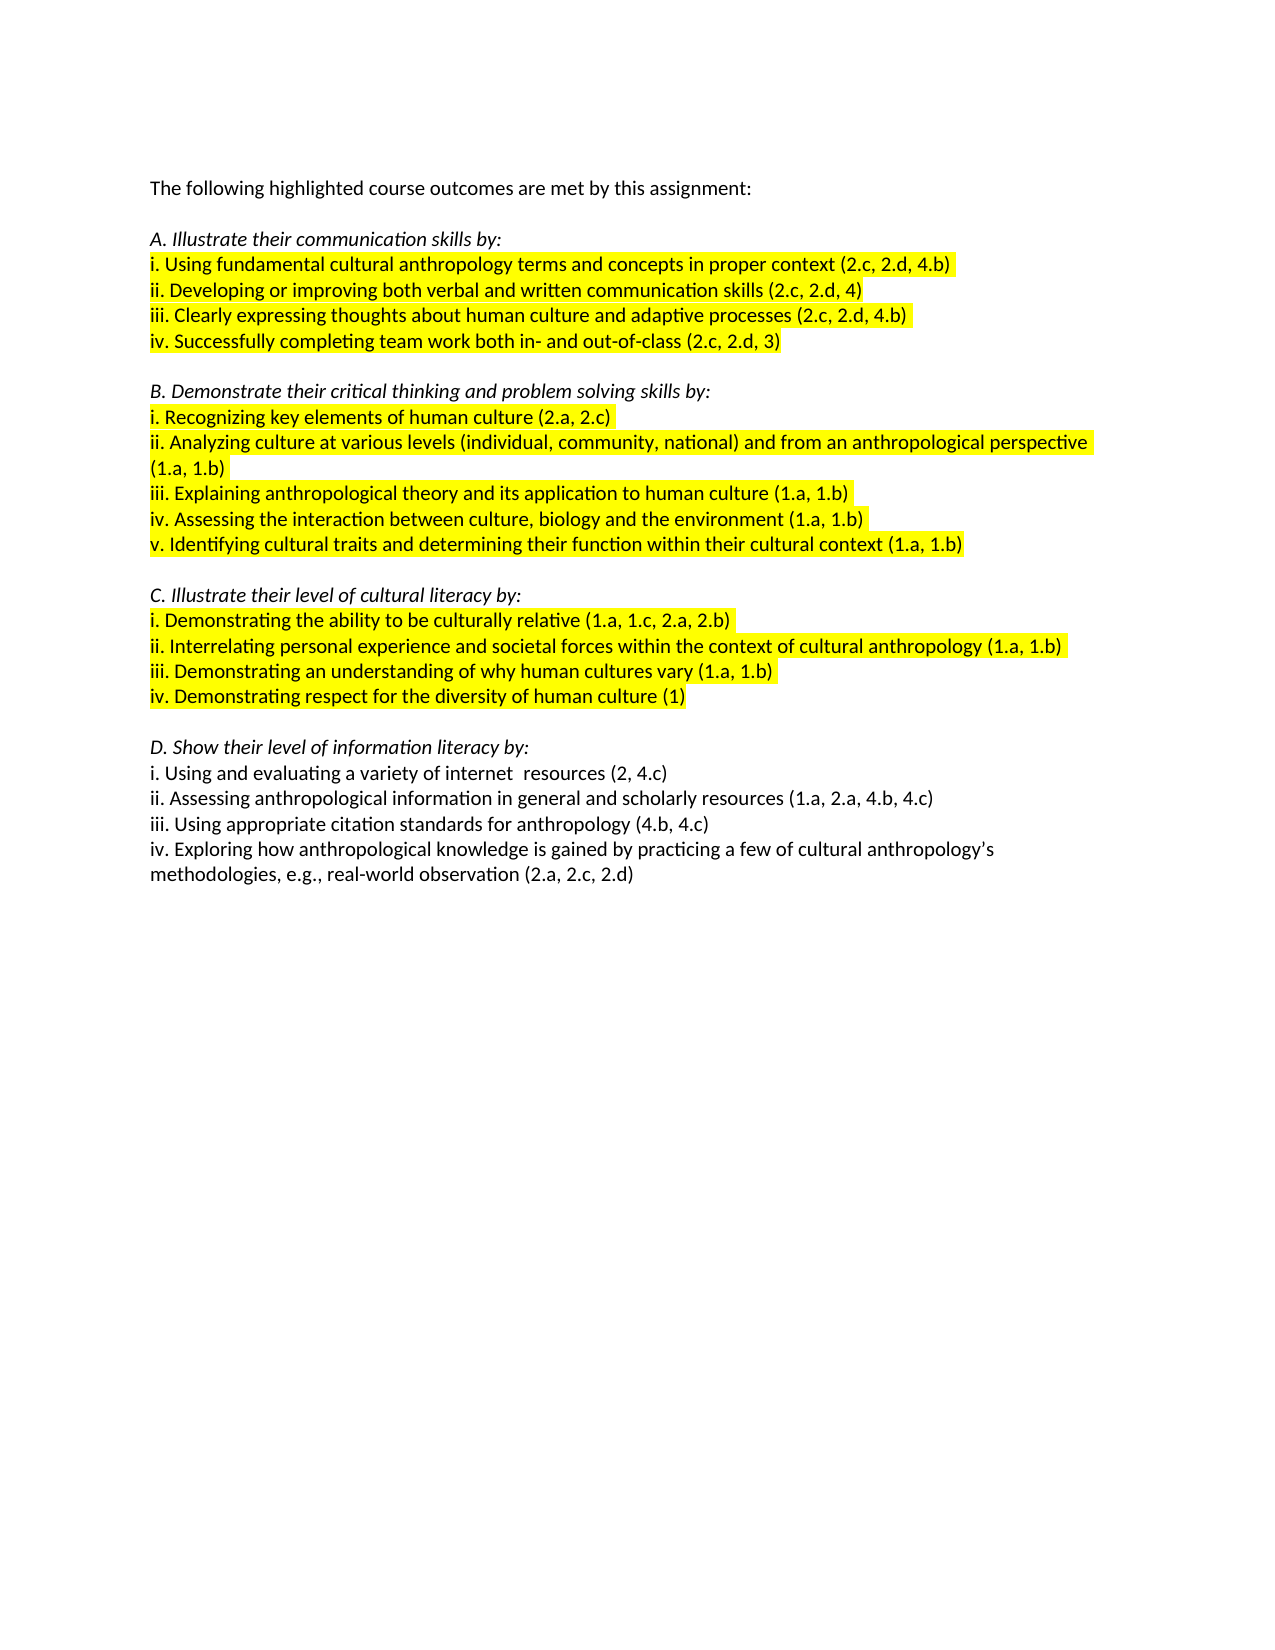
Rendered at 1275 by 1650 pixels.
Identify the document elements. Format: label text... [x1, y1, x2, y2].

text iv. Demonstrating respect for the diversity of human culture (1) [150, 684, 1125, 709]
text D. Show their level of information literacy by: [150, 734, 1125, 760]
text ii. Interrelating personal experience and societal forces within the context of cultural anthropology (1.a, 1.b) [150, 633, 1125, 658]
text ii. Developing or improving both verbal and written communication skills (2.c, 2.d, 4) [150, 277, 1125, 302]
text iv. Exploring how anthropological knowledge is gained by practicing a few of cultural anthropology’s methodologies, e.g., real-world observation (2.a, 2.c, 2.d) [150, 836, 1125, 887]
text i. Recognizing key elements of human culture (2.a, 2.c) [150, 404, 1125, 429]
text iii. Clearly expressing thoughts about human culture and adaptive processes (2.c, 2.d, 4.b) [150, 302, 1125, 328]
text v. Identifying cultural traits and determining their function within their cultural context (1.a, 1.b) [150, 531, 1125, 557]
text i. Demonstrating the ability to be culturally relative (1.a, 1.c, 2.a, 2.b) [150, 607, 1125, 633]
text ii. Analyzing culture at various levels (individual, community, national) and from an anthropological perspective (1.a, 1.b) [150, 429, 1125, 480]
text iv. Assessing the interaction between culture, biology and the environment (1.a, 1.b) [150, 506, 1125, 531]
text The following highlighted course outcomes are met by this assignment: [150, 175, 1125, 201]
text iv. Successfully completing team work both in- and out-of-class (2.c, 2.d, 3) [150, 328, 1125, 353]
text ii. Assessing anthropological information in general and scholarly resources (1.a, 2.a, 4.b, 4.c) [150, 785, 1125, 811]
text i. Using fundamental cultural anthropology terms and concepts in proper context (2.c, 2.d, 4.b) [150, 252, 1125, 277]
text iii. Explaining anthropological theory and its application to human culture (1.a, 1.b) [150, 480, 1125, 506]
text A. Illustrate their communication skills by: [150, 226, 1125, 252]
text i. Using and evaluating a variety of internet resources (2, 4.c) [150, 760, 1125, 785]
text iii. Demonstrating an understanding of why human cultures vary (1.a, 1.b) [150, 658, 1125, 684]
text B. Demonstrate their critical thinking and problem solving skills by: [150, 379, 1125, 404]
text C. Illustrate their level of cultural literacy by: [150, 582, 1125, 607]
text iii. Using appropriate citation standards for anthropology (4.b, 4.c) [150, 811, 1125, 836]
